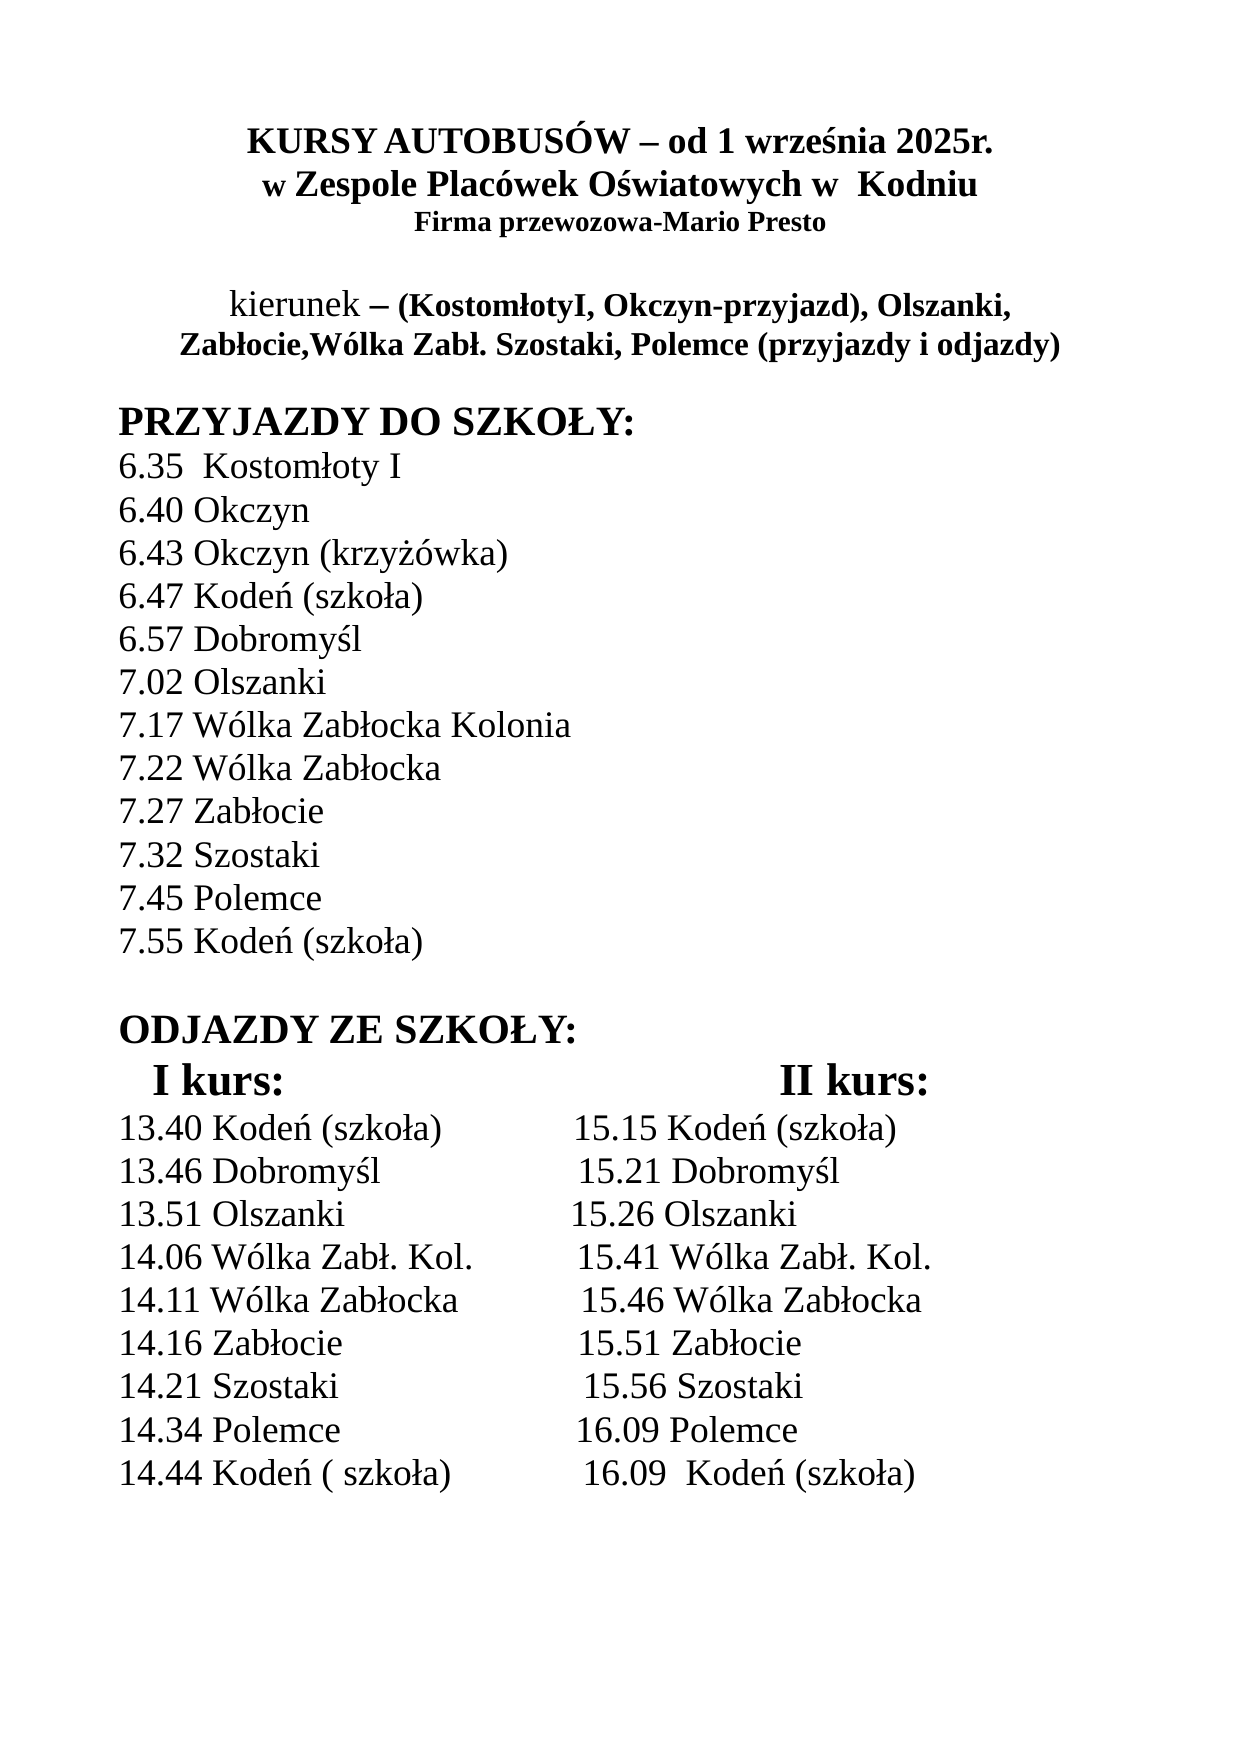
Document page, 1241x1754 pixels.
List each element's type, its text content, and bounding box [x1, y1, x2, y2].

text 14.21 Szostaki 15.56 Szostaki [118, 1364, 1122, 1407]
text KURSY AUTOBUSÓW – od 1 września 2025r. [118, 118, 1122, 161]
text w Zespole Placówek Oświatowych w Kodniu [118, 161, 1122, 204]
text 13.40 Kodeń (szkoła) 15.15 Kodeń (szkoła) 13.46 Dobromyśl 15.21 Dobromyśl 13.51 Olszanki 15.26 Olszanki [118, 1105, 1122, 1234]
text 6.43 Okczyn (krzyżówka) [118, 530, 1122, 573]
text 14.34 Polemce 16.09 Polemce [118, 1407, 1122, 1450]
text 7.45 Polemce [118, 875, 1122, 918]
text 6.47 Kodeń (szkoła) [118, 573, 1122, 616]
text I kurs: II kurs: [118, 1052, 1122, 1105]
text Firma przewozowa-Mario Presto [118, 204, 1122, 238]
text PRZYJAZDY DO SZKOŁY: [118, 396, 1122, 444]
text 7.32 Szostaki [118, 832, 1122, 875]
text 7.02 Olszanki [118, 659, 1122, 703]
text kierunek – (KostomłotyI, Okczyn-przyjazd), Olszanki, Zabłocie,Wólka Zabł. Szostaki, Polemce (przyjazdy i odjazdy) [118, 281, 1122, 362]
text 14.06 Wólka Zabł. Kol. 15.41 Wólka Zabł. Kol. [118, 1234, 1122, 1278]
text 14.11 Wólka Zabłocka 15.46 Wólka Zabłocka [118, 1278, 1122, 1321]
text 7.55 Kodeń (szkoła) [118, 918, 1122, 961]
text 7.17 Wólka Zabłocka Kolonia [118, 703, 1122, 746]
text 6.40 Okczyn [118, 487, 1122, 530]
text 6.35 Kostomłoty I [118, 444, 1122, 487]
text 14.16 Zabłocie 15.51 Zabłocie [118, 1321, 1122, 1364]
text ODJAZDY ZE SZKOŁY: [118, 1004, 1122, 1052]
text 7.27 Zabłocie [118, 789, 1122, 832]
text 6.57 Dobromyśl [118, 616, 1122, 659]
text 14.44 Kodeń ( szkoła) 16.09 Kodeń (szkoła) [118, 1450, 1122, 1493]
text 7.22 Wólka Zabłocka [118, 746, 1122, 789]
